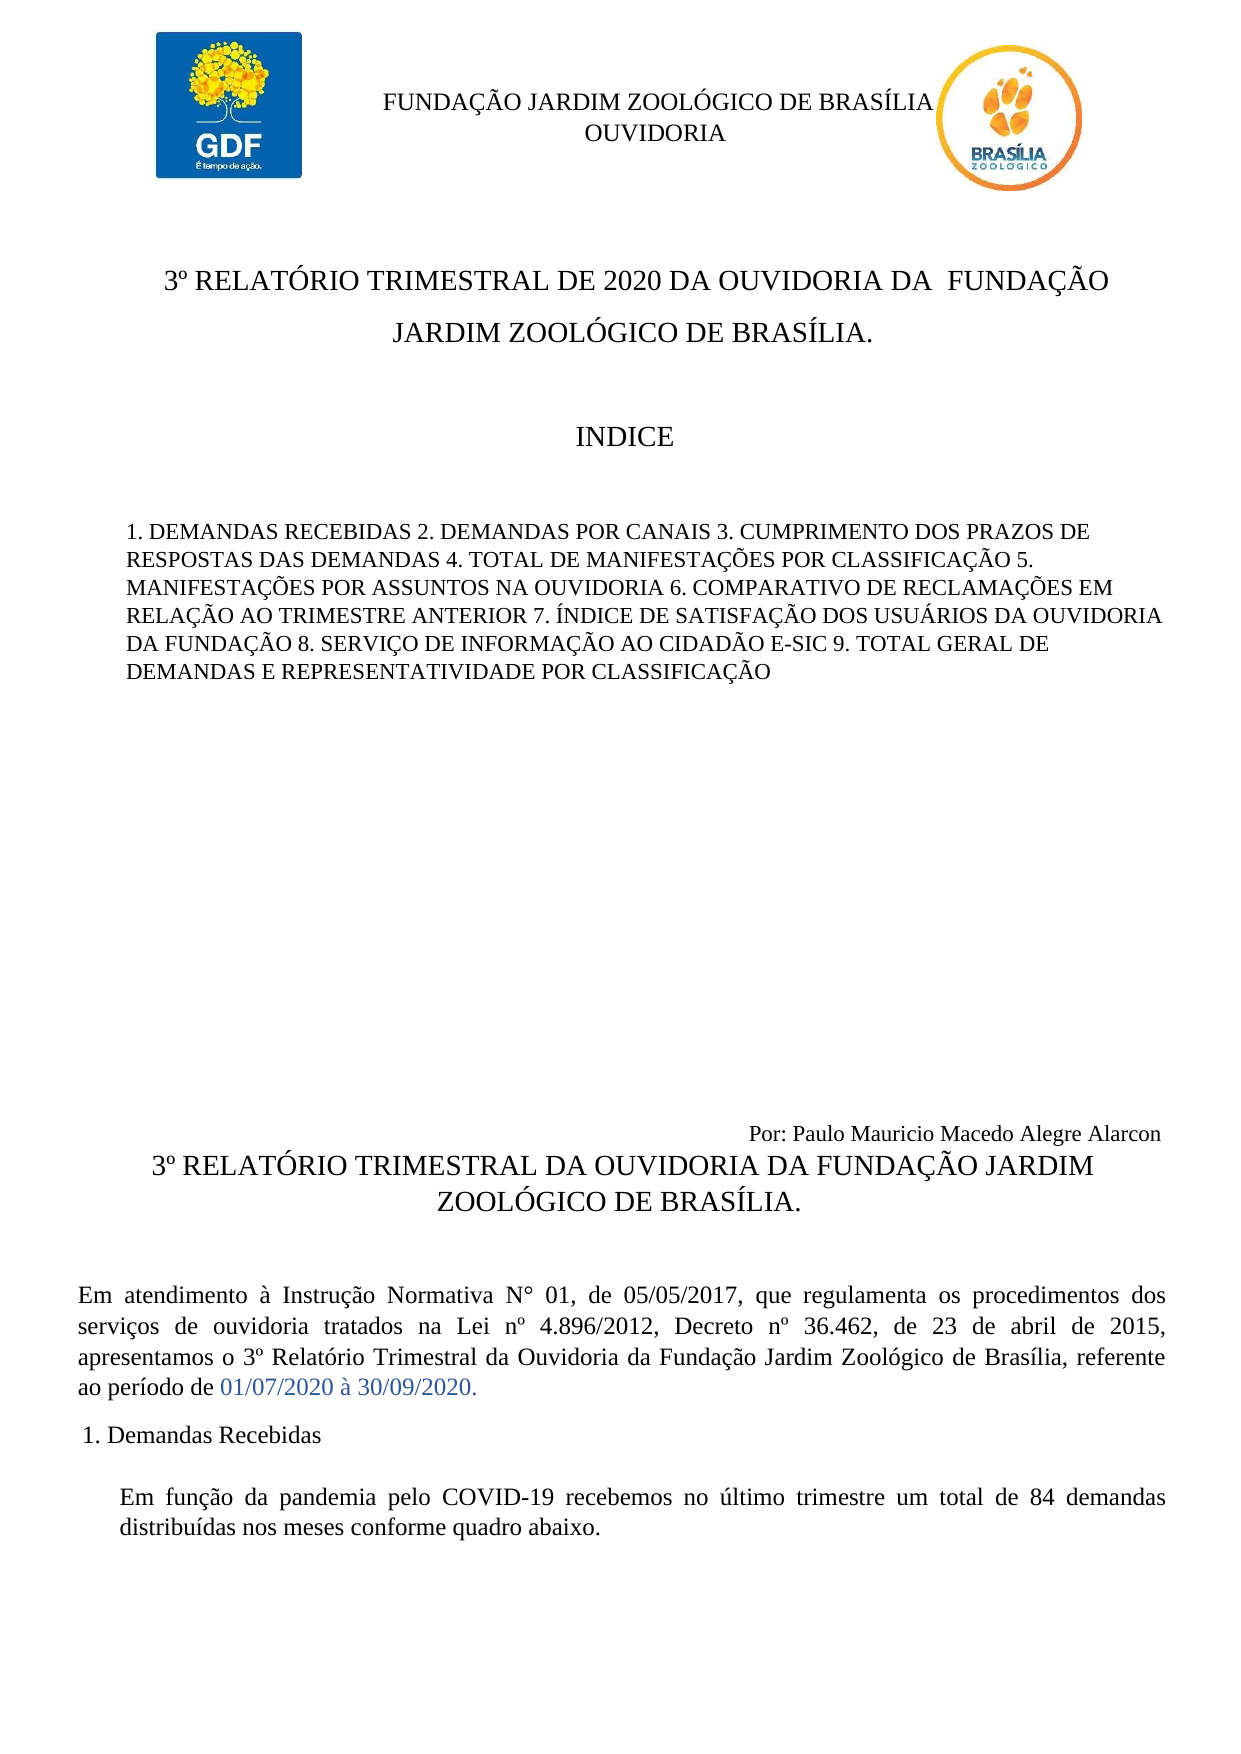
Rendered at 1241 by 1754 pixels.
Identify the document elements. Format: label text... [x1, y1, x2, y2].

text Por: Paulo Mauricio Macedo Alegre Alarcon [78, 1120, 1167, 1146]
text OUVIDORIA [303, 118, 936, 147]
text Em atendimento à Instrução Normativa N° 01, de 05/05/2017, que regulamenta os procedimentos dos serviços de ouvidoria tratados na Lei nº 4.896/2012, Decreto nº 36.462, de 23 de abril de 2015, apresentamos o 3º Relatório Trimestral da Ouvidoria da Fundação Jardim Zoológico de Brasília, referente ao período de 01/07/2020 à 30/09/2020. [78, 1280, 1167, 1401]
text 3º RELATÓRIO TRIMESTRAL DE 2020 DA OUVIDORIA DA FUNDAÇÃO JARDIM ZOOLÓGICO DE BRASÍLIA. [146, 263, 1127, 348]
subtitle 1. DEMANDAS RECEBIDAS 2. DEMANDAS POR CANAIS 3. CUMPRIMENTO DOS PRAZOS DE RESPOSTAS DAS DEMANDAS 4. TOTAL DE MANIFESTAÇÕES POR CLASSIFICAÇÃO 5. MANIFESTAÇÕES POR ASSUNTOS NA OUVIDORIA 6. COMPARATIVO DE RECLAMAÇÕES EM RELAÇÃO AO TRIMESTRE ANTERIOR 7. ÍNDICE DE SATISFAÇÃO DOS USUÁRIOS DA OUVIDORIA DA FUNDAÇÃO 8. SERVIÇO DE INFORMAÇÃO AO CIDADÃO E-SIC 9. TOTAL GERAL DE DEMANDAS E REPRESENTATIVIDADE POR CLASSIFICAÇÃO [126, 518, 1167, 685]
text INDICE [89, 419, 1167, 452]
text 3º RELATÓRIO TRIMESTRAL DA OUVIDORIA DA FUNDAÇÃO JARDIM ZOOLÓGICO DE BRASÍLIA. [89, 1148, 1156, 1217]
subtitle 1. Demandas Recebidas [82, 1420, 1167, 1449]
text Em função da pandemia pelo COVID-19 recebemos no último trimestre um total de 84 demandas distribuídas nos meses conforme quadro abaixo. [119, 1482, 1167, 1541]
text FUNDAÇÃO JARDIM ZOOLÓGICO DE BRASÍLIA [303, 87, 936, 116]
